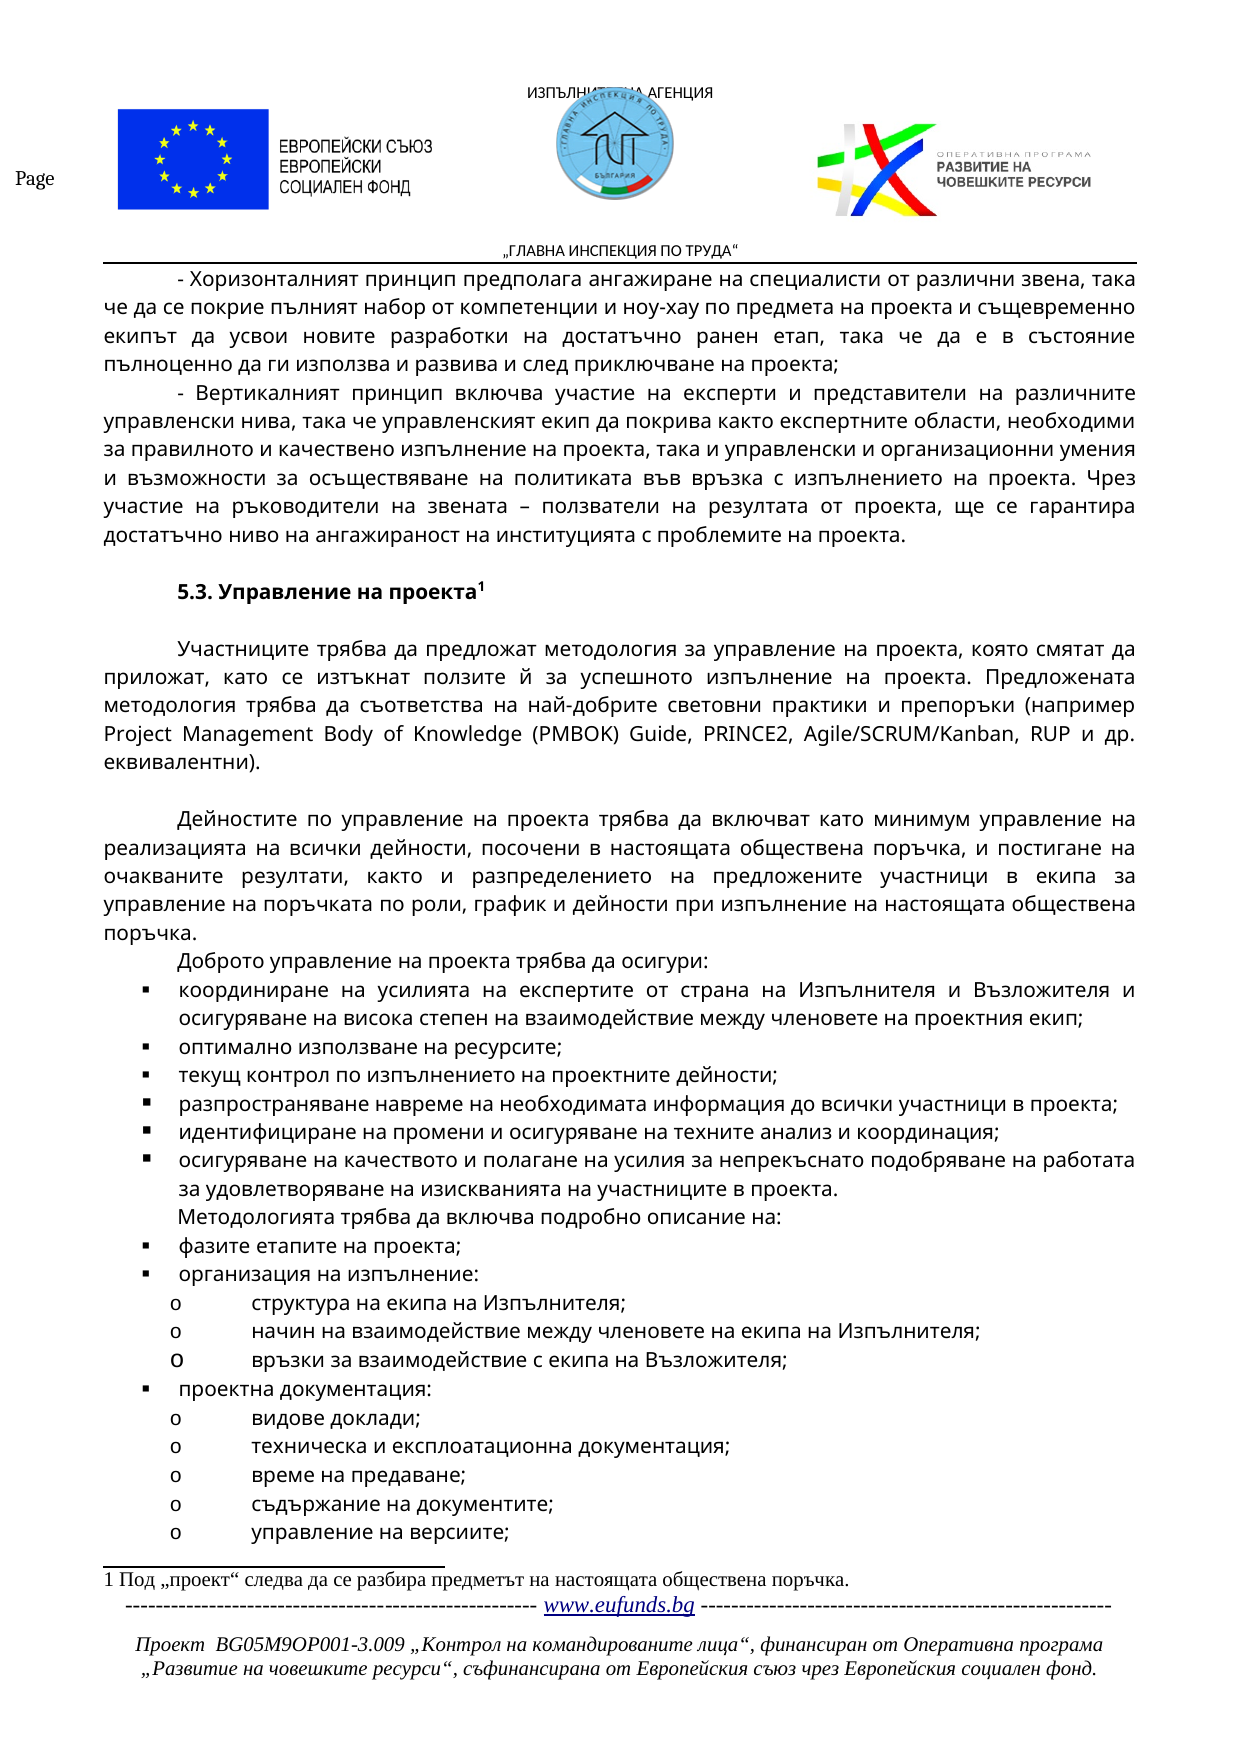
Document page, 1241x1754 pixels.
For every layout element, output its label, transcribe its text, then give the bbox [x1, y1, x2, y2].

list осигуряване на качеството и полагане на усилия за непрекъснато подобряване на работата за удовлетворяване на изискванията на участниците в проекта. [141, 1146, 1137, 1202]
list разпространяване навреме на необходимата информация до всички участници в проекта; [141, 1089, 1137, 1117]
list координиране на усилията на експертите от страна на Изпълнителя и Възложителя и осигуряване на висока степен на взаимодействие между членовете на проектния екип; [141, 975, 1137, 1032]
text Методологията трябва да включва подробно описание на: [103, 1202, 1137, 1231]
list текущ контрол по изпълнението на проектните дейности; [141, 1060, 1137, 1089]
list видове доклади; [103, 1403, 1137, 1432]
list начин на взаимодействие между членовете на екипа на Изпълнителя; [103, 1316, 1137, 1345]
text - Вертикалният принцип включва участие на експерти и представители на различните управленски нива, така че управленският екип да покрива както експертните области, необходими за правилното и качествено изпълнение на проекта, така и управленски и организационни умения и възможности за осъществяване на политиката във връзка с изпълнението на проекта. Чрез участие на ръководители на звената – ползватели на резултата от проекта, ще се гарантира достатъчно ниво на ангажираност на институцията с проблемите на проекта. [103, 378, 1137, 548]
list управление на версиите; [103, 1517, 1137, 1546]
list техническа и експлоатационна документация; [103, 1432, 1137, 1460]
list структура на екипа на Изпълнителя; [103, 1288, 1137, 1316]
list фазите етапите на проекта; [141, 1231, 1137, 1259]
text Дейностите по управление на проекта трябва да включват като минимум управление на реализацията на всички дейности, посочени в настоящата обществена поръчка, и постигане на очакваните резултати, както и разпределението на предложените участници в екипа за управление на поръчката по роли, график и дейности при изпълнение на настоящата обществена поръчка. [103, 804, 1137, 946]
list време на предаване; [103, 1460, 1137, 1489]
text Доброто управление на проекта трябва да осигури: [103, 946, 1137, 975]
list връзки за взаимодействие с екипа на Възложителя; [103, 1345, 1137, 1374]
text 5.3. Управление на проекта [103, 577, 1137, 605]
list организация на изпълнение: [141, 1259, 1137, 1288]
list идентифициране на промени и осигуряване на техните анализ и координация; [141, 1117, 1137, 1146]
list проектна документация: [141, 1374, 1137, 1403]
list съдържание на документите; [103, 1489, 1137, 1517]
text Участниците трябва да предложат методология за управление на проекта, която смятат да приложат, като се изтъкнат ползите й за успешното изпълнение на проекта. Предложената методология трябва да съответства на най-добрите световни практики и препоръки (например Project Management Body of Knowledge (PMBOK) Guide, PRINCE2, Agile/SCRUM/Kanban, RUP и др. еквивалентни). [103, 634, 1137, 776]
list оптимално използване на ресурсите; [141, 1032, 1137, 1060]
text Под „проект“ следва да се разбира предметът на настоящата обществена поръчка. [103, 1567, 1137, 1591]
text - Хоризонталният принцип предполага ангажиране на специалисти от различни звена, така че да се покрие пълният набор от компетенции и ноу-хау по предмета на проекта и същевременно екипът да усвои новите разработки на достатъчно ранен етап, така че да е в състояние пълноценно да ги използва и развива и след приключване на проекта; [103, 264, 1137, 378]
